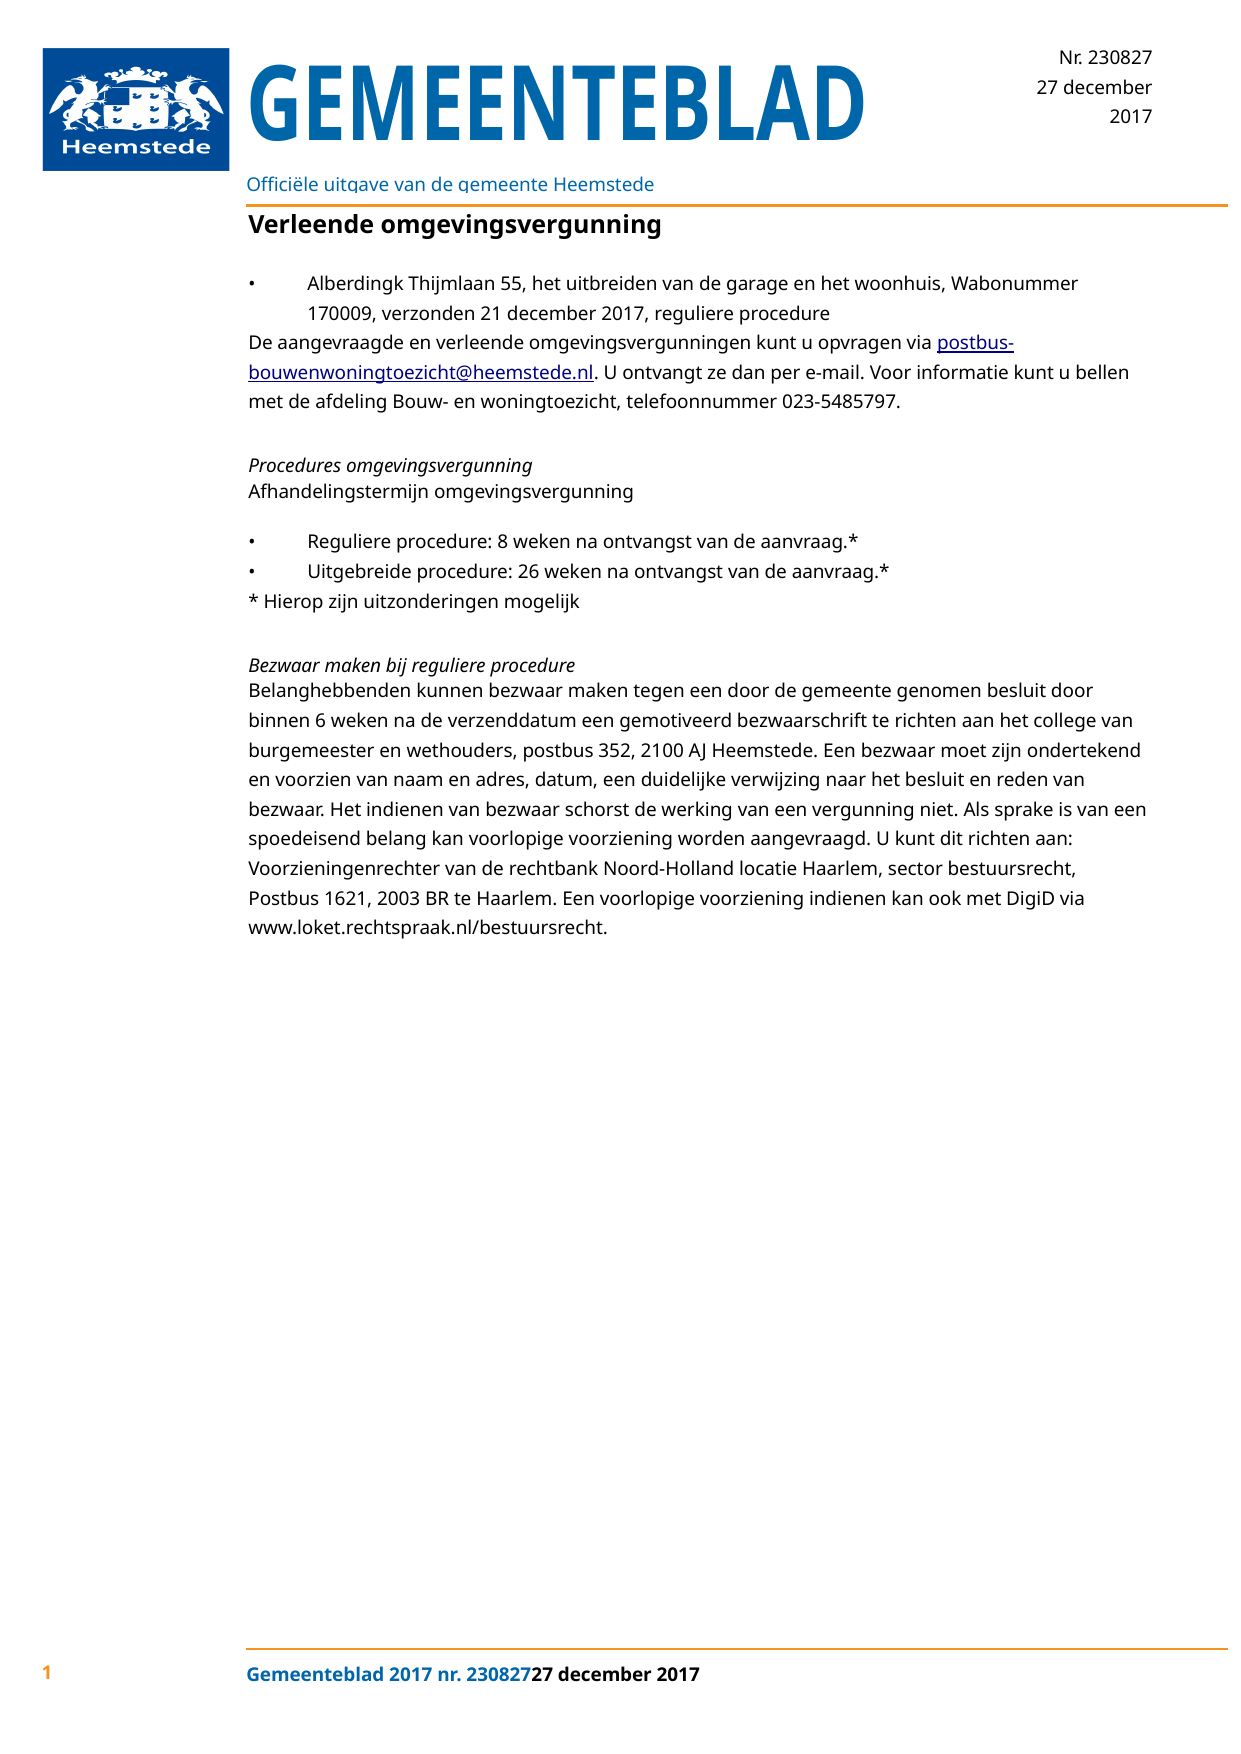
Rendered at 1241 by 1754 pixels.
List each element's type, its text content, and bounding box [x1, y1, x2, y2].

text Belanghebbenden kunnen bezwaar maken tegen een door de gemeente genomen besluit door binnen 6 weken na de verzenddatum een gemotiveerd bezwaarschrift te richten aan het college van burgemeester en wethouders, postbus 352, 2100 AJ Heemstede. Een bezwaar moet zijn ondertekend en voorzien van naam en adres, datum, een duidelijke verwijzing naar het besluit en reden van bezwaar. Het indienen van bezwaar schorst de werking van een vergunning niet. Als sprake is van een spoedeisend belang kan voorlopige voorziening worden aangevraagd. U kunt dit richten aan: Voorzieningenrechter van de rechtbank Noord-Holland locatie Haarlem, sector bestuursrecht, Postbus 1621, 2003 BR te Haarlem. Een voorlopige voorziening indienen kan ook met DigiD via www.loket.rechtspraak.nl/bestuursrecht. [248, 678, 1152, 940]
text De aangevraagde en verleende omgevingsvergunningen kunt u opvragen via postbus-bouwenwoningtoezicht@heemstede.nl. U ontvangt ze dan per e-mail. Voor informatie kunt u bellen met de afdeling Bouw- en woningtoezicht, telefoonnummer 023-5485797. [248, 329, 1152, 414]
text Bezwaar maken bij reguliere procedure [248, 652, 1152, 678]
list Reguliere procedure: 8 weken na ontvangst van de aanvraag.* [248, 529, 1152, 554]
list Uitgebreide procedure: 26 weken na ontvangst van de aanvraag.* [248, 558, 1152, 584]
text Procedures omgevingsvergunning [248, 453, 1152, 478]
list Alberdingk Thijmlaan 55, het uitbreiden van de garage en het woonhuis, Wabonummer 170009, verzonden 21 december 2017, reguliere procedure [248, 270, 1152, 326]
picture [41, 47, 231, 172]
text Verleende omgevingsvergunning [248, 207, 1152, 241]
text Afhandelingstermijn omgevingsvergunning [248, 478, 1152, 504]
text * Hierop zijn uitzonderingen mogelijk [248, 588, 1152, 614]
